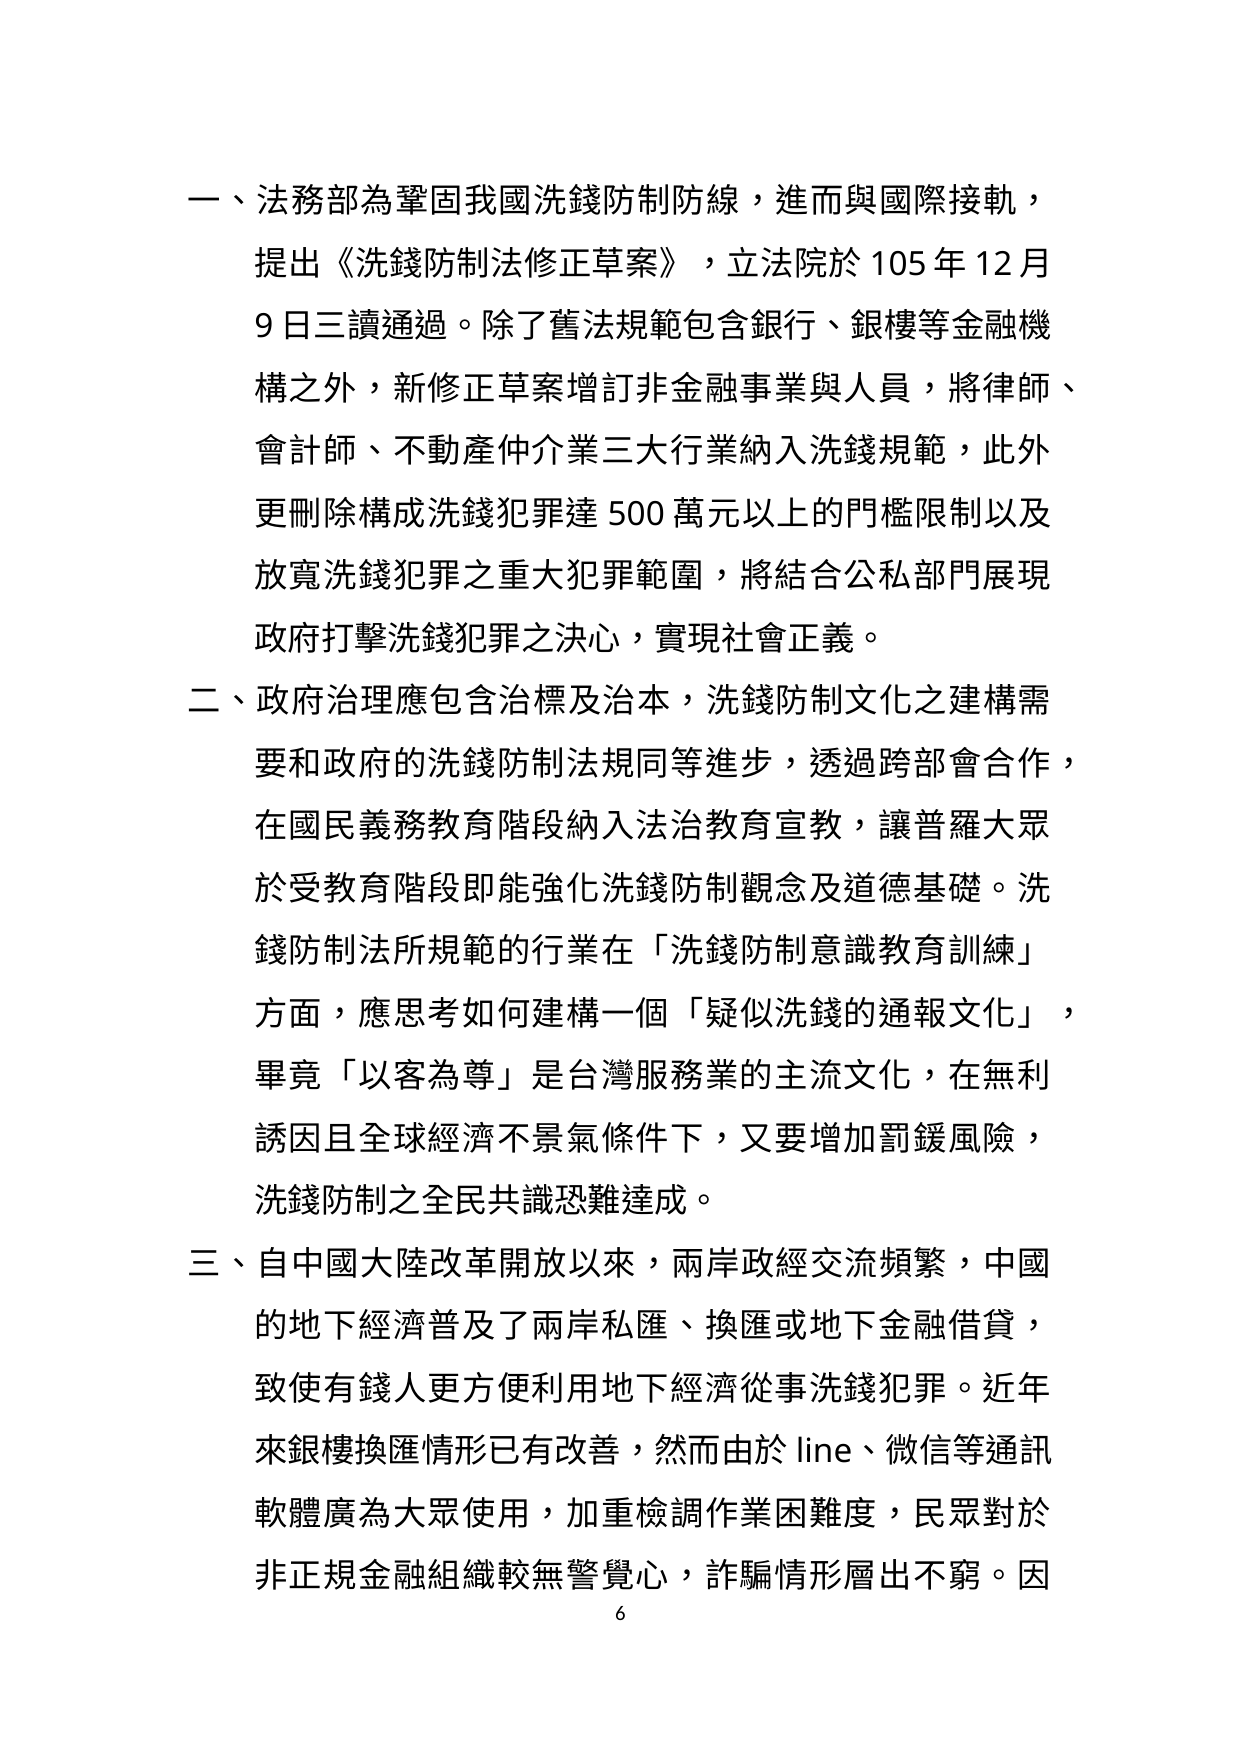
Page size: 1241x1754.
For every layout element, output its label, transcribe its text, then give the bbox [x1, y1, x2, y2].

text 一、法務部為鞏固我國洗錢防制防線，進而與國際接軌，提出《洗錢防制法修正草案》，立法院於105年12月9日三讀通過。除了舊法規範包含銀行、銀樓等金融機構之外，新修正草案增訂非金融事業與人員，將律師、會計師、不動產仲介業三大行業納入洗錢規範，此外更刪除構成洗錢犯罪達500萬元以上的門檻限制以及放寬洗錢犯罪之重大犯罪範圍，將結合公私部門展現政府打擊洗錢犯罪之決心，實現社會正義。 [187, 157, 1053, 657]
text 二、政府治理應包含治標及治本，洗錢防制文化之建構需要和政府的洗錢防制法規同等進步，透過跨部會合作，在國民義務教育階段納入法治教育宣教，讓普羅大眾於受教育階段即能強化洗錢防制觀念及道德基礎。洗錢防制法所規範的行業在「洗錢防制意識教育訓練」方面，應思考如何建構一個「疑似洗錢的通報文化」，畢竟「以客為尊」是台灣服務業的主流文化，在無利誘因且全球經濟不景氣條件下，又要增加罰鍰風險，洗錢防制之全民共識恐難達成。 [187, 657, 1053, 1219]
text 三、自中國大陸改革開放以來，兩岸政經交流頻繁，中國的地下經濟普及了兩岸私匯、換匯或地下金融借貸，致使有錢人更方便利用地下經濟從事洗錢犯罪。近年來銀樓換匯情形已有改善，然而由於line、微信等通訊軟體廣為大眾使用，加重檢調作業困難度，民眾對於非正規金融組織較無警覺心，詐騙情形層出不窮。因此，洗錢防制對策應結合資訊科技更日新月異，找出金融市場及制度之間的漏洞，找出違法或適法的界限，專業在於更正確理解「如何違法」，畢竟有錢人想的與你我不同。 [187, 1219, 1053, 1594]
